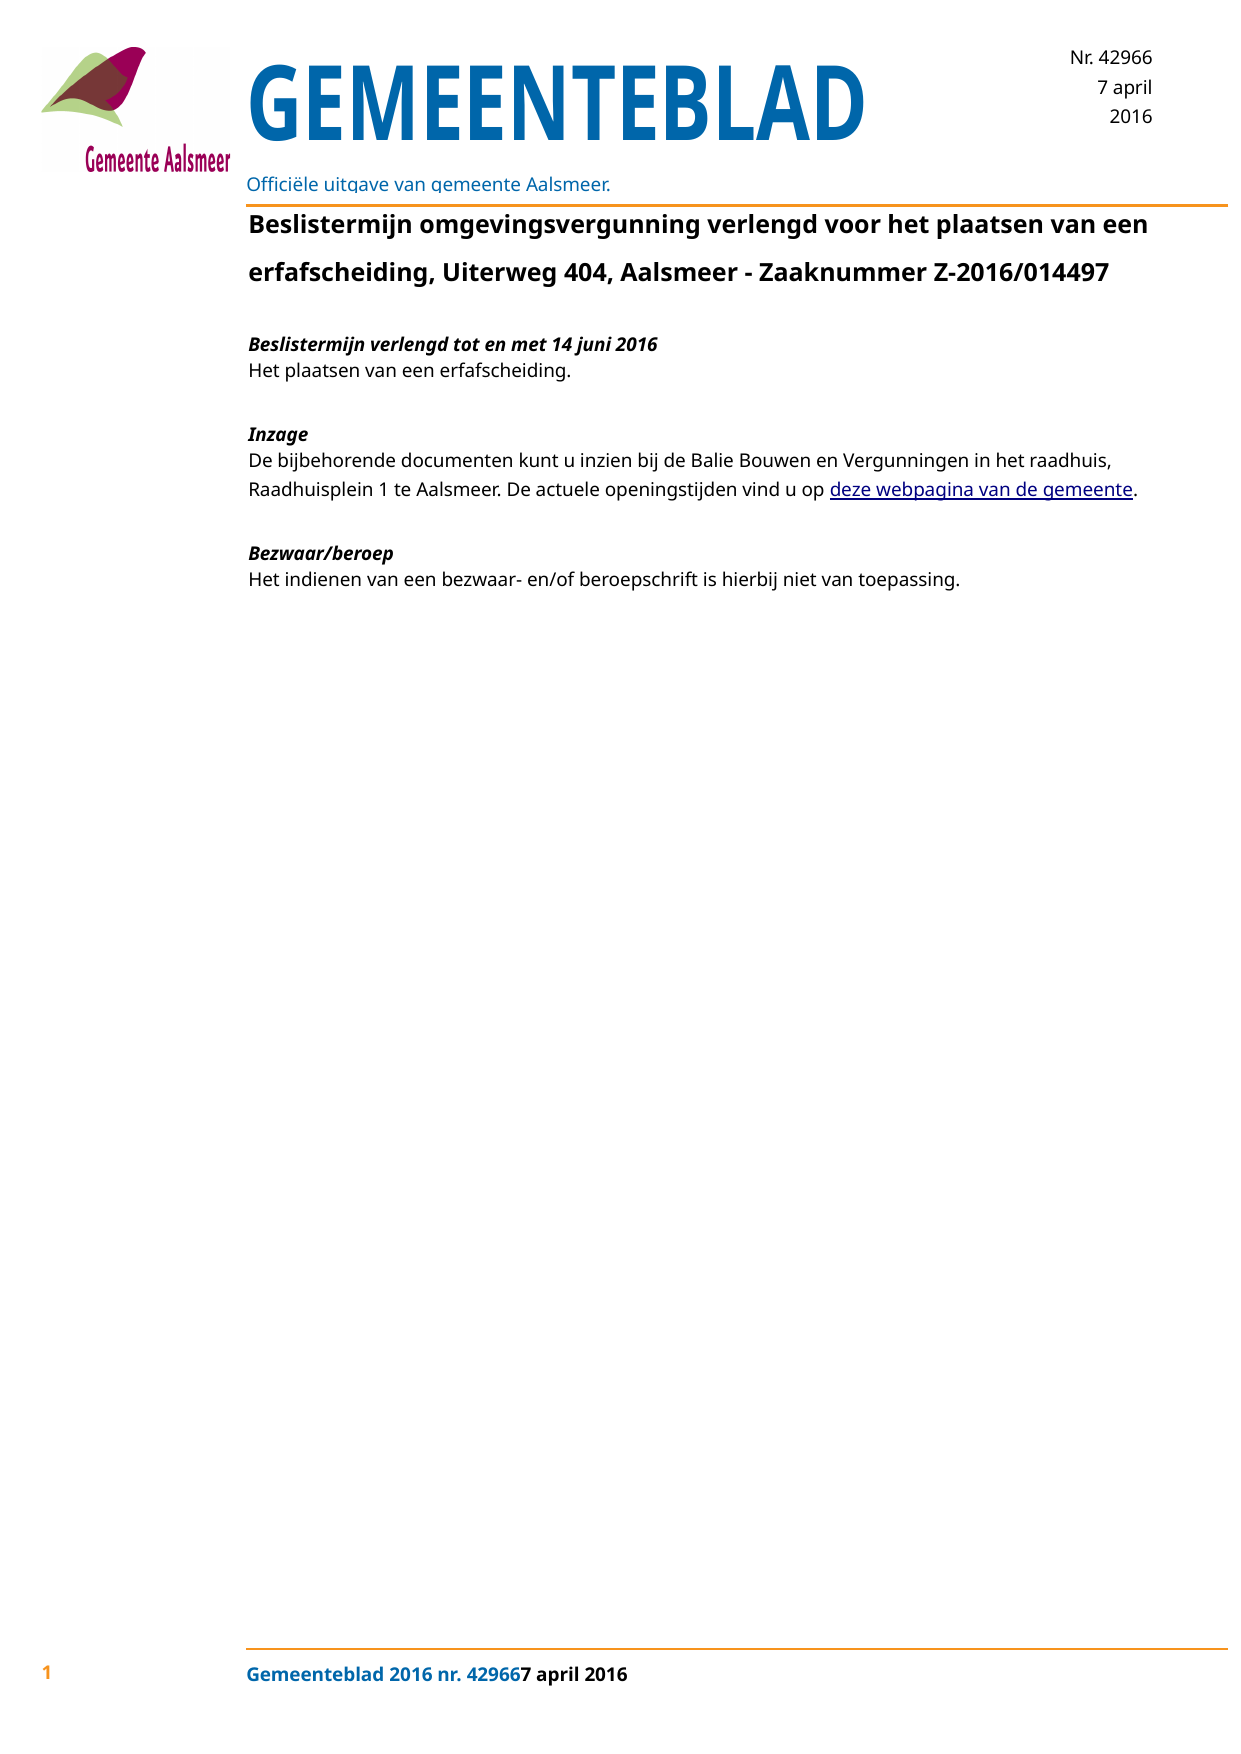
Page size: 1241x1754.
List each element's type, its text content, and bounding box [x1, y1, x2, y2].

text Het plaatsen van een erfafscheiding. [248, 357, 1152, 383]
text De bijbehorende documenten kunt u inzien bij de Balie Bouwen en Vergunningen in het raadhuis, Raadhuisplein 1 te Aalsmeer. De actuele openingstijden vind u op deze webpagina van de gemeente. [248, 447, 1152, 502]
text Beslistermijn omgevingsvergunning verlengd voor het plaatsen van een erfafscheiding, Uiterweg 404, Aalsmeer - Zaaknummer Z-2016/014497 [248, 207, 1152, 288]
picture [41, 47, 231, 172]
text Inzage [248, 421, 1152, 447]
text Het indienen van een bezwaar- en/of beroepschrift is hierbij niet van toepassing. [248, 566, 1152, 592]
text Beslistermijn verlengd tot en met 14 juni 2016 [248, 331, 1152, 357]
text Bezwaar/beroep [248, 540, 1152, 566]
